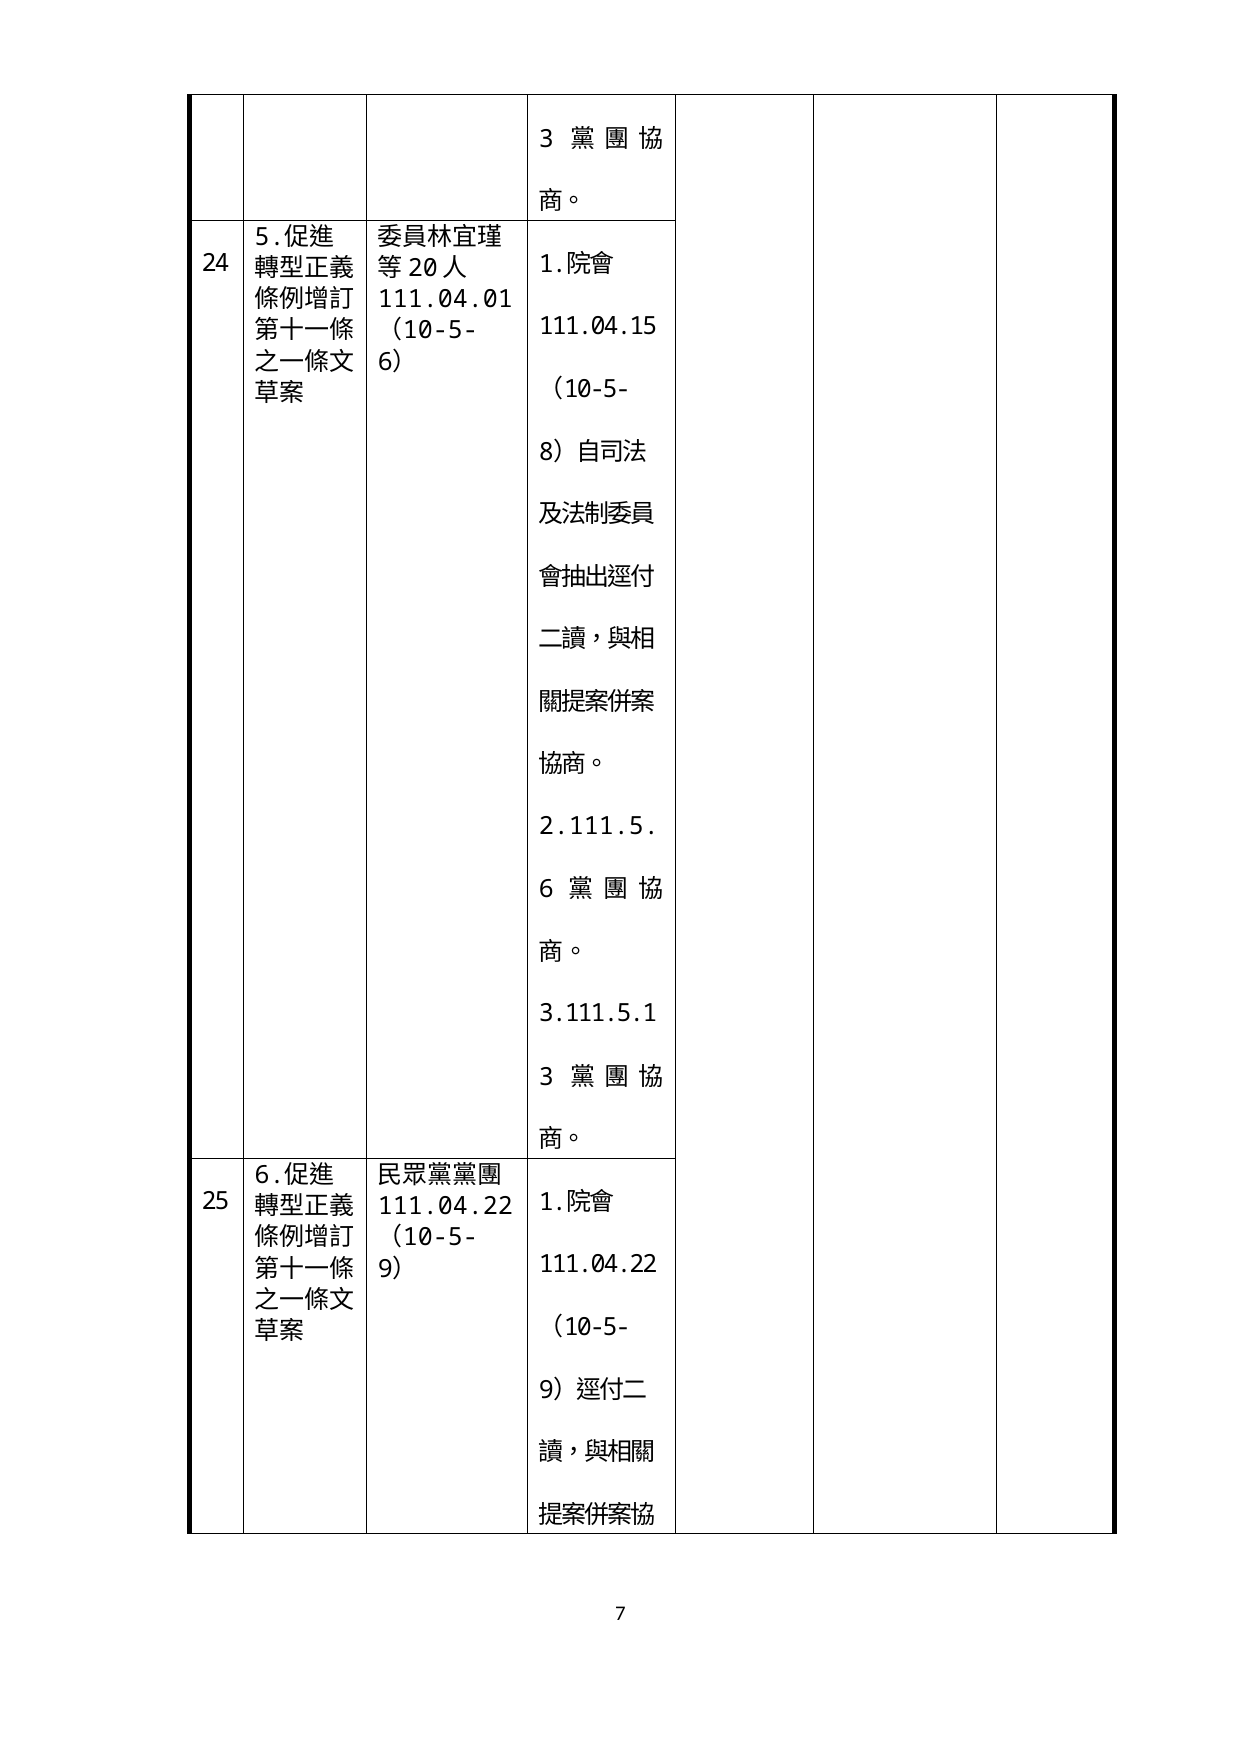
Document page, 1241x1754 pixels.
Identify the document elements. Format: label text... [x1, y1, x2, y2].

table_cell 民眾黨黨團 111.04.22 （10-5-9） [367, 1159, 527, 1533]
table_cell [244, 95, 366, 220]
table_cell [814, 95, 996, 1533]
table_cell 5.促進轉型正義條例增訂第十一條之一條文草案 [244, 221, 366, 1158]
table_cell 1.院會111.04.15 （10-5-8）自司法及法制委員會抽出逕付二讀，與相關提案併案協商。 2.111.5.6黨團協商。 3.111.5.13黨團協商。 [528, 221, 675, 1158]
table_cell [676, 95, 813, 1533]
table_cell 6.促進轉型正義條例增訂第十一條之一條文草案 [244, 1159, 366, 1533]
table_cell 1.院會111.04.22 （10-5-9）逕付二讀，與相關提案併案協 [528, 1159, 675, 1533]
table_cell [997, 95, 1112, 1533]
table_cell 委員林宜瑾等20人 111.04.01 （10-5-6） [367, 221, 527, 1158]
table_cell 25 [192, 1159, 243, 1533]
table_cell [367, 95, 527, 220]
table_cell [192, 95, 243, 220]
table_cell 24 [192, 221, 243, 1158]
table_cell 3黨團協商。 [528, 95, 675, 220]
